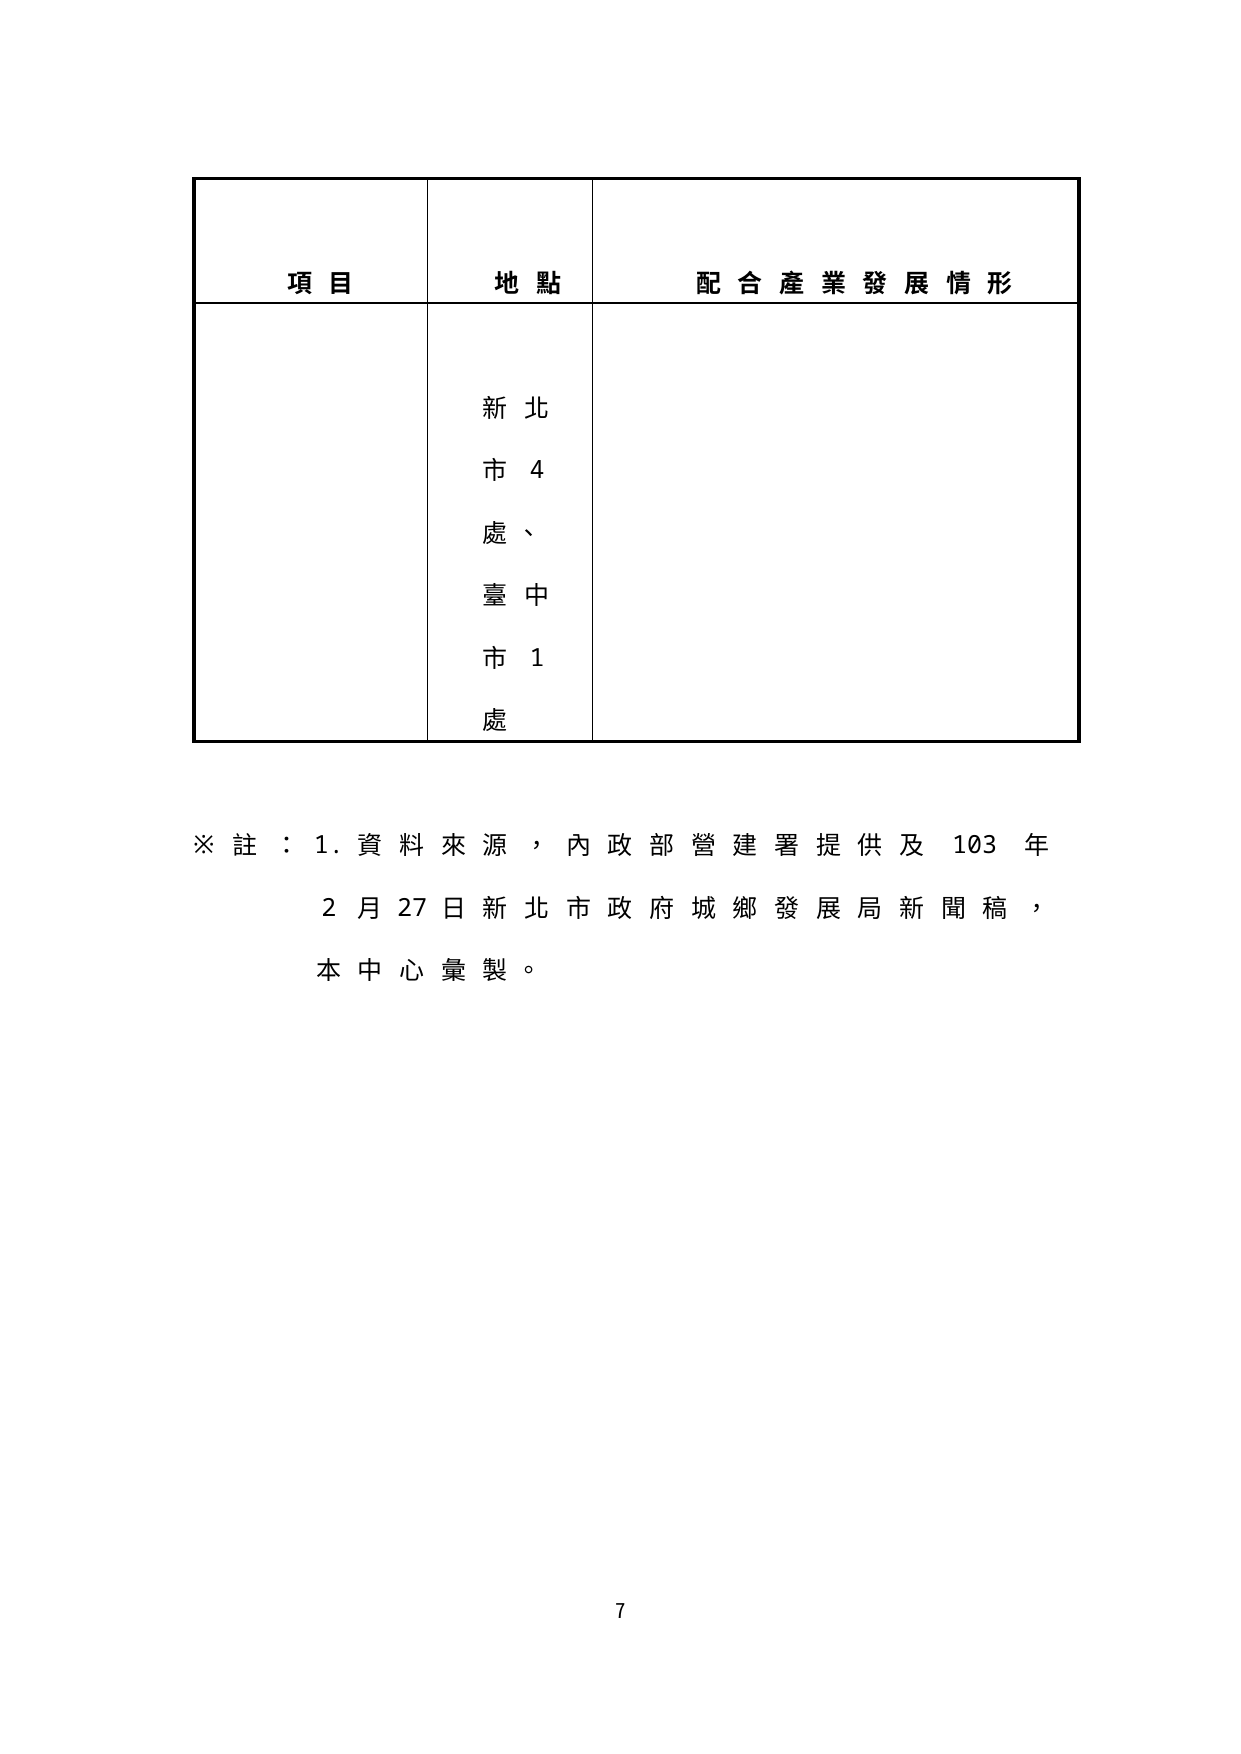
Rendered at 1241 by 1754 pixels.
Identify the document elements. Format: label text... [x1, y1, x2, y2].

text ※註：1.資料來源，內政部營建署提供及103年2月27日新北市政府城鄉發展局新聞稿，本中心彙製。 [183, 802, 1058, 990]
table_header 項目 [196, 180, 427, 302]
table_header 配合產業發展情形 [593, 180, 1077, 302]
table_header 地點 [428, 180, 592, 302]
table_cell [593, 304, 1077, 740]
table_cell [196, 304, 427, 740]
table_cell 新北市4處、臺中市1處 [428, 304, 592, 740]
